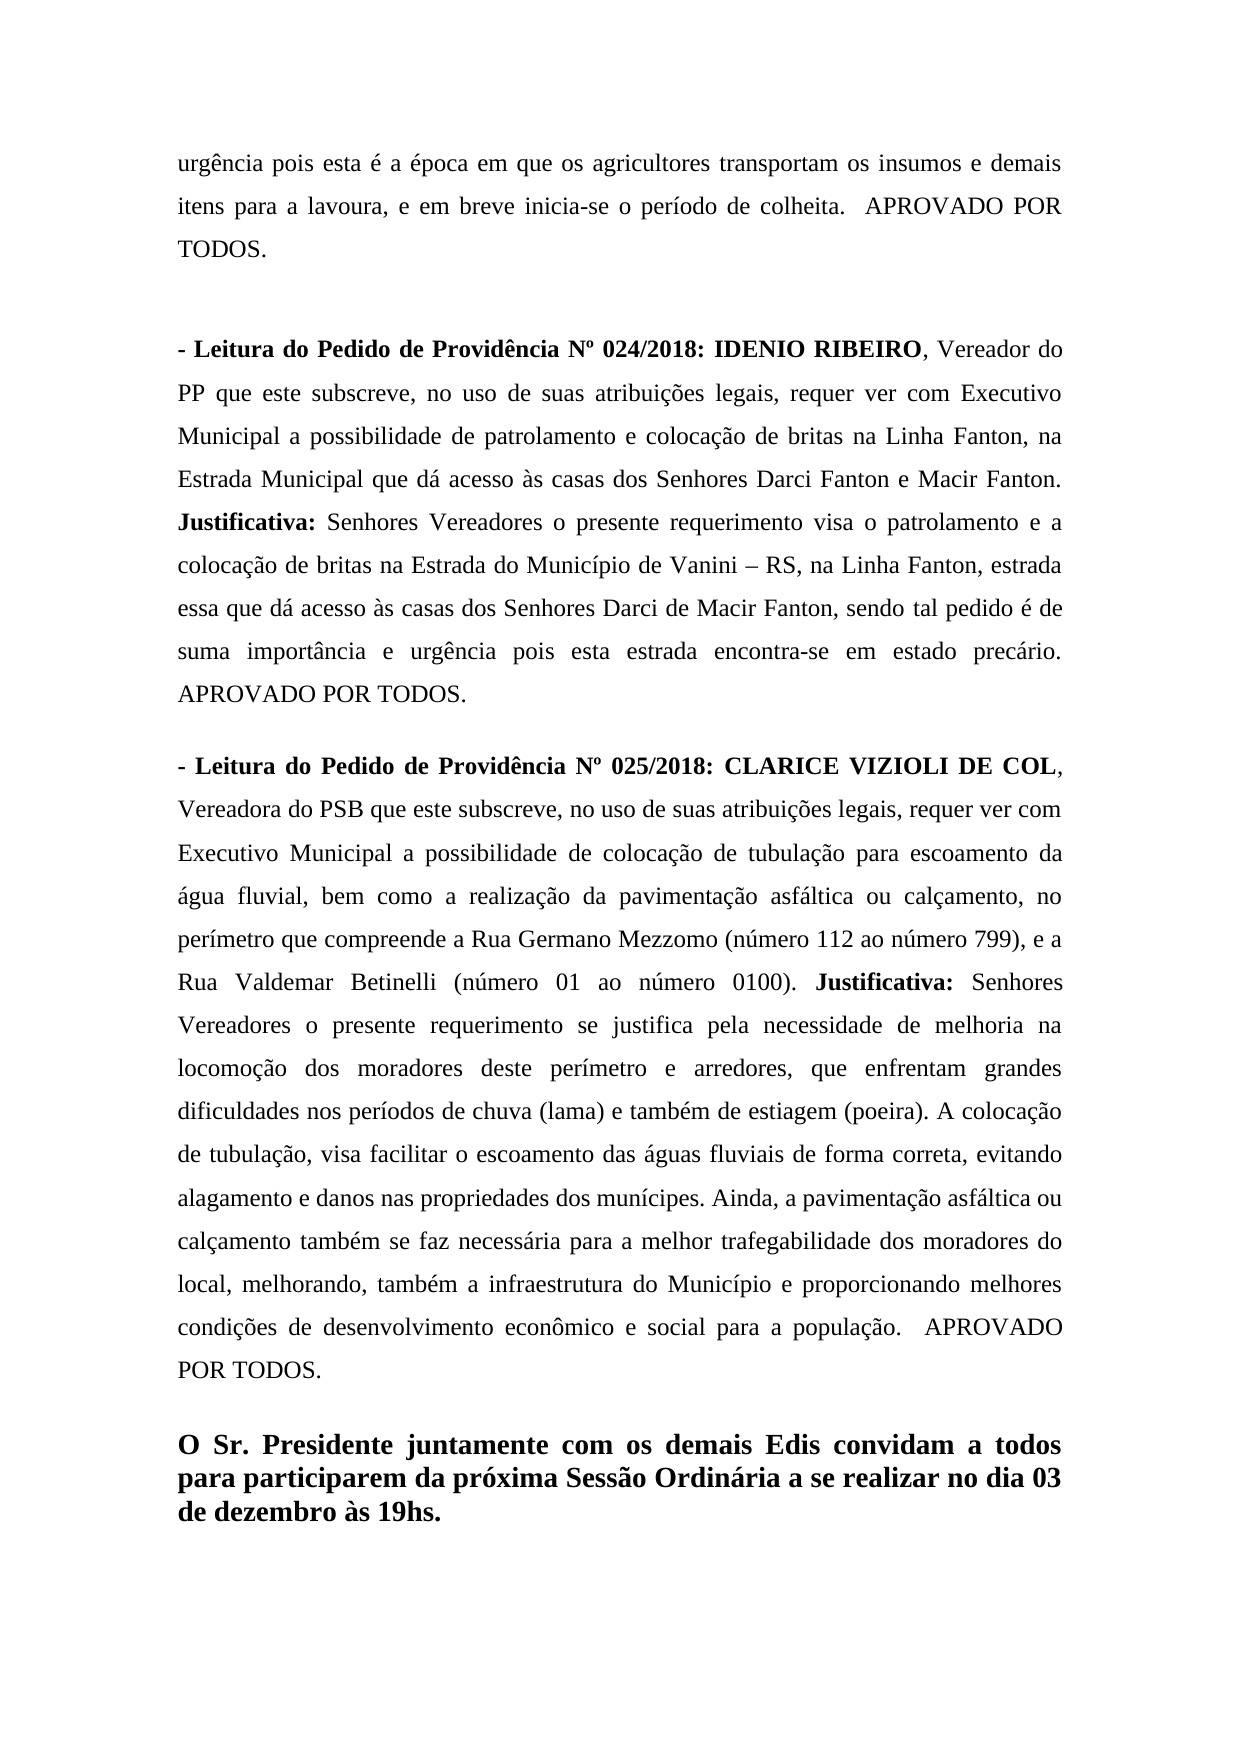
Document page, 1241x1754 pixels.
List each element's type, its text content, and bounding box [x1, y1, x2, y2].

text O Sr. Presidente juntamente com os demais Edis convidam a todos para participarem da próxima Sessão Ordinária a se realizar no dia 03 de dezembro às 19hs. [177, 1427, 1063, 1528]
text - Leitura do Pedido de Providência Nº 024/2018: IDENIO RIBEIRO, Vereador do PP que este subscreve, no uso de suas atribuições legais, requer ver com Executivo Municipal a possibilidade de patrolamento e colocação de britas na Linha Fanton, na Estrada Municipal que dá acesso às casas dos Senhores Darci Fanton e Macir Fanton. Justificativa: Senhores Vereadores o presente requerimento visa o patrolamento e a colocação de britas na Estrada do Município de Vanini – RS, na Linha Fanton, estrada essa que dá acesso às casas dos Senhores Darci de Macir Fanton, sendo tal pedido é de suma importância e urgência pois esta estrada encontra-se em estado precário. APROVADO POR TODOS. [177, 334, 1063, 708]
text urgência pois esta é a época em que os agricultores transportam os insumos e demais itens para a lavoura, e em breve inicia-se o período de colheita. APROVADO POR TODOS. [177, 148, 1063, 263]
text - Leitura do Pedido de Providência Nº 025/2018: CLARICE VIZIOLI DE COL, Vereadora do PSB que este subscreve, no uso de suas atribuições legais, requer ver com Executivo Municipal a possibilidade de colocação de tubulação para escoamento da água fluvial, bem como a realização da pavimentação asfáltica ou calçamento, no perímetro que compreende a Rua Germano Mezzomo (número 112 ao número 799), e a Rua Valdemar Betinelli (número 01 ao número 0100). Justificativa: Senhores Vereadores o presente requerimento se justifica pela necessidade de melhoria na locomoção dos moradores deste perímetro e arredores, que enfrentam grandes dificuldades nos períodos de chuva (lama) e também de estiagem (poeira). A colocação de tubulação, visa facilitar o escoamento das águas fluviais de forma correta, evitando alagamento e danos nas propriedades dos munícipes. Ainda, a pavimentação asfáltica ou calçamento também se faz necessária para a melhor trafegabilidade dos moradores do local, melhorando, também a infraestrutura do Município e proporcionando melhores condições de desenvolvimento econômico e social para a população. APROVADO POR TODOS. [177, 751, 1063, 1384]
